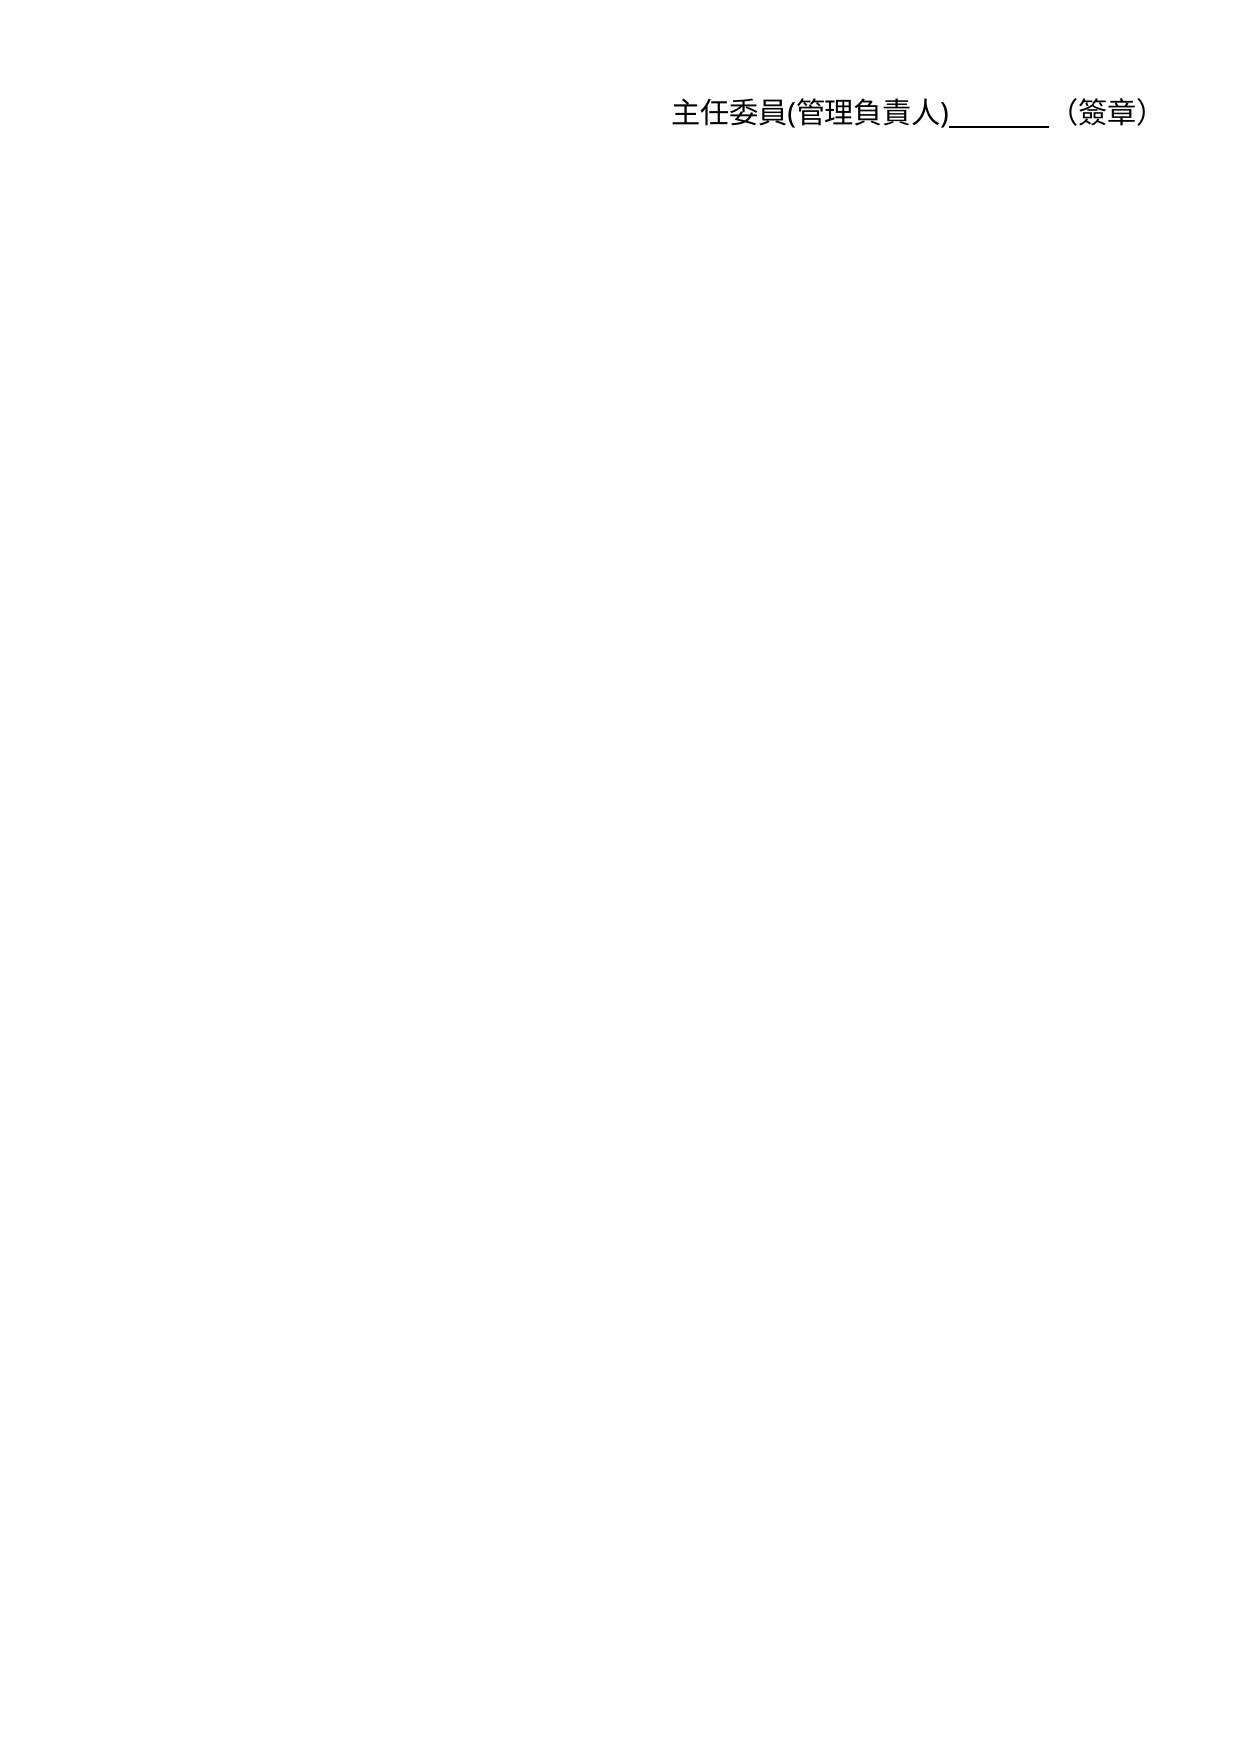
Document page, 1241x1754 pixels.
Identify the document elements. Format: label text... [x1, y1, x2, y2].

text 主任委員(管理負責人) （簽章） [75, 89, 1165, 132]
